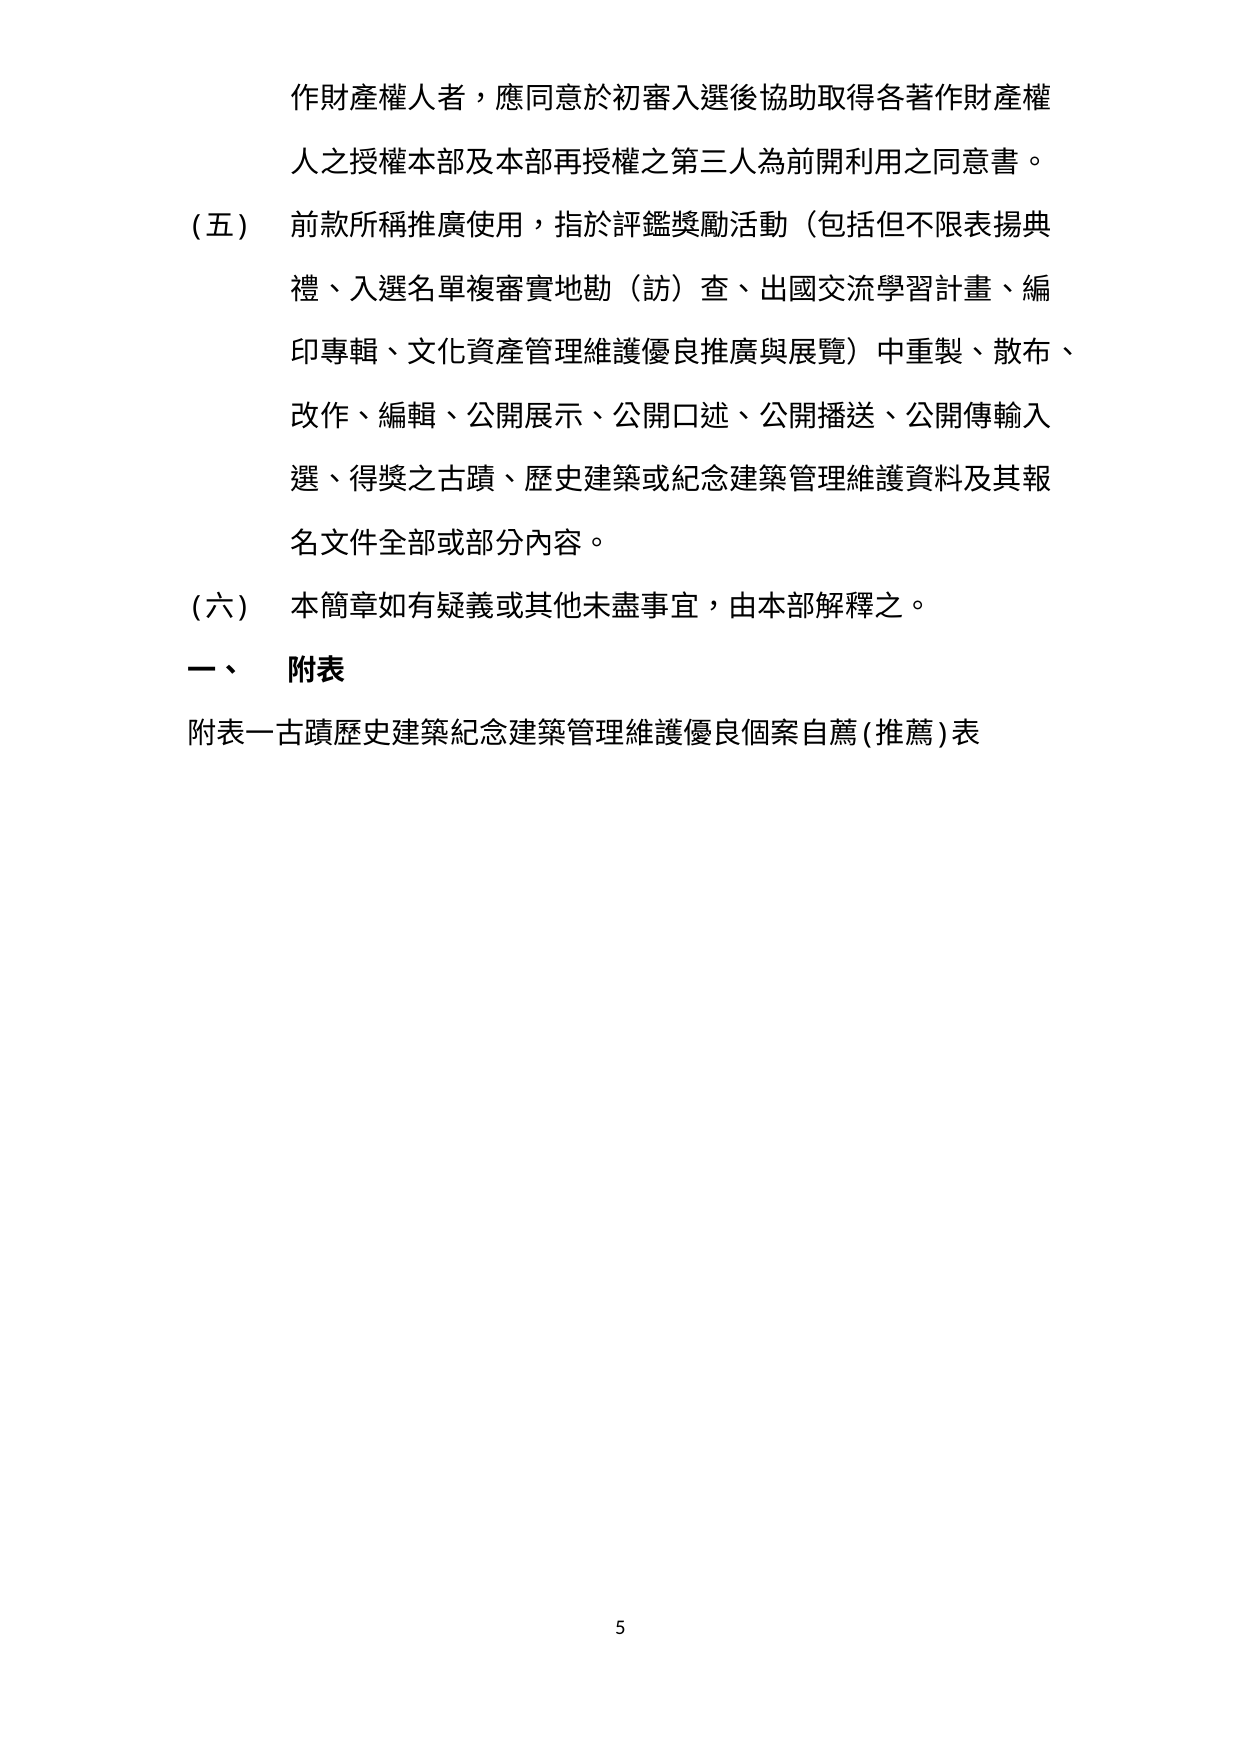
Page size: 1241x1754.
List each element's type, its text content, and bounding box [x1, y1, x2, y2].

list 本簡章如有疑義或其他未盡事宜，由本部解釋之。 [187, 583, 1053, 625]
text 附表一古蹟歷史建築紀念建築管理維護優良個案自薦(推薦)表 [187, 709, 1053, 752]
list 作財產權人者，應同意於初審入選後協助取得各著作財產權人之授權本部及本部再授權之第三人為前開利用之同意書。 [187, 75, 1053, 181]
list 附表 [187, 646, 1053, 688]
list 前款所稱推廣使用，指於評鑑獎勵活動（包括但不限表揚典禮、入選名單複審實地勘（訪）查、出國交流學習計畫、編印專輯、文化資產管理維護優良推廣與展覽）中重製、散布、改作、編輯、公開展示、公開口述、公開播送、公開傳輸入選、得獎之古蹟、歷史建築或紀念建築管理維護資料及其報名文件全部或部分內容。 [187, 202, 1053, 561]
